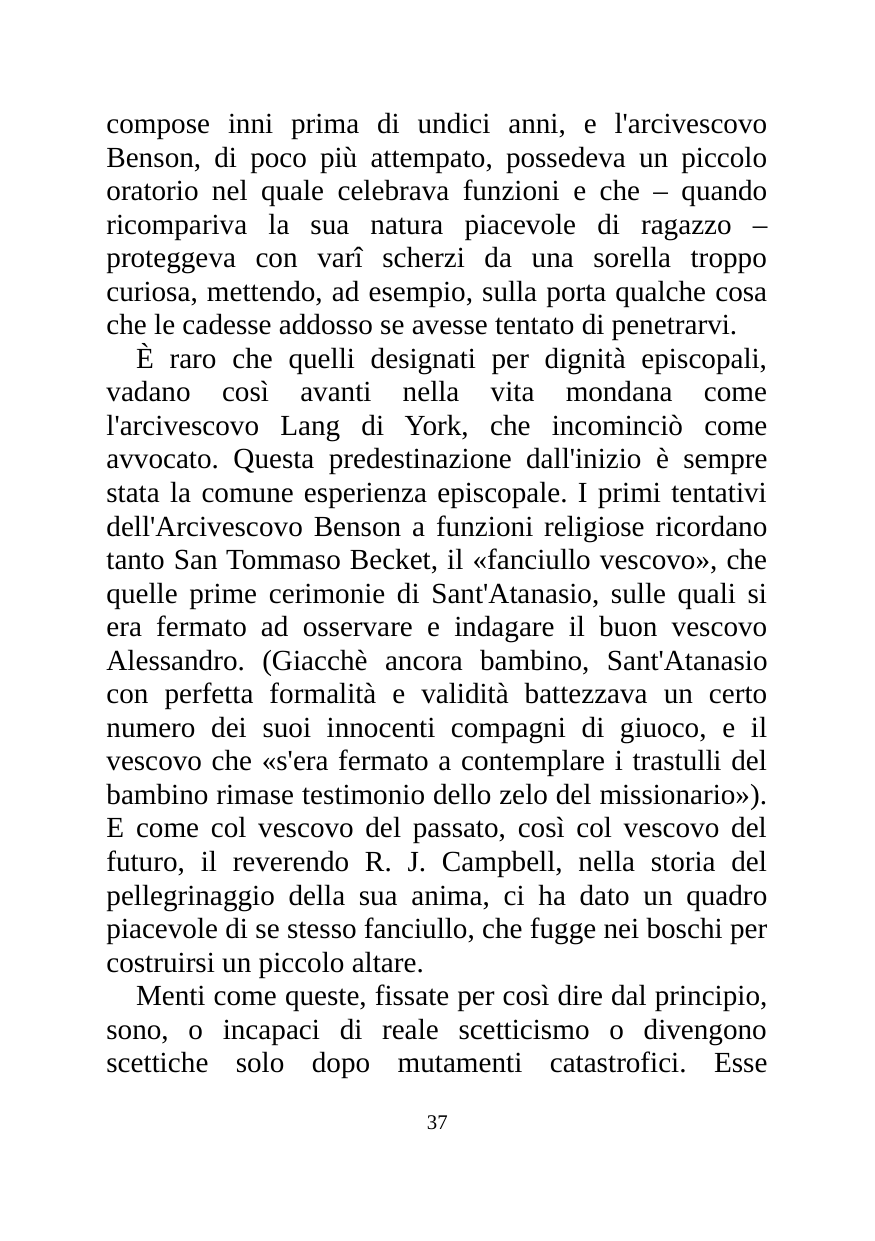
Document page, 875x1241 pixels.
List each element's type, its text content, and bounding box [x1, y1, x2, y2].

text È raro che quelli designati per dignità episcopali, vadano così avanti nella vita mondana come l'arcivescovo Lang di York, che incominciò come avvocato. Questa predestinazione dall'inizio è sempre stata la comune esperienza episcopale. I primi tentativi dell'Arcivescovo Benson a funzioni religiose ricordano tanto San Tommaso Becket, il «fanciullo vescovo», che quelle prime cerimonie di Sant'Atanasio, sulle quali si era fermato ad osservare e indagare il buon vescovo Alessandro. (Giacchè ancora bambino, Sant'Atanasio con perfetta formalità e validità battezzava un certo numero dei suoi innocenti compagni di giuoco, e il vescovo che «s'era fermato a contemplare i trastulli del bambino rimase testimonio dello zelo del missionario»). E come col vescovo del passato, così col vescovo del futuro, il reverendo R. J. Campbell, nella storia del pellegrinaggio della sua anima, ci ha dato un quadro piacevole di se stesso fanciullo, che fugge nei boschi per costruirsi un piccolo altare. [106, 341, 768, 978]
text Menti come queste, fissate per così dire dal principio, sono, o incapaci di reale scetticismo o divengono scettiche solo dopo mutamenti catastrofici. Esse [106, 978, 768, 1079]
text compose inni prima di undici anni, e l'arcivescovo Benson, di poco più attempato, possedeva un piccolo oratorio nel quale celebrava funzioni e che – quando ricompariva la sua natura piacevole di ragazzo – proteggeva con varî scherzi da una sorella troppo curiosa, mettendo, ad esempio, sulla porta qualche cosa che le cadesse addosso se avesse tentato di penetrarvi. [106, 106, 768, 341]
